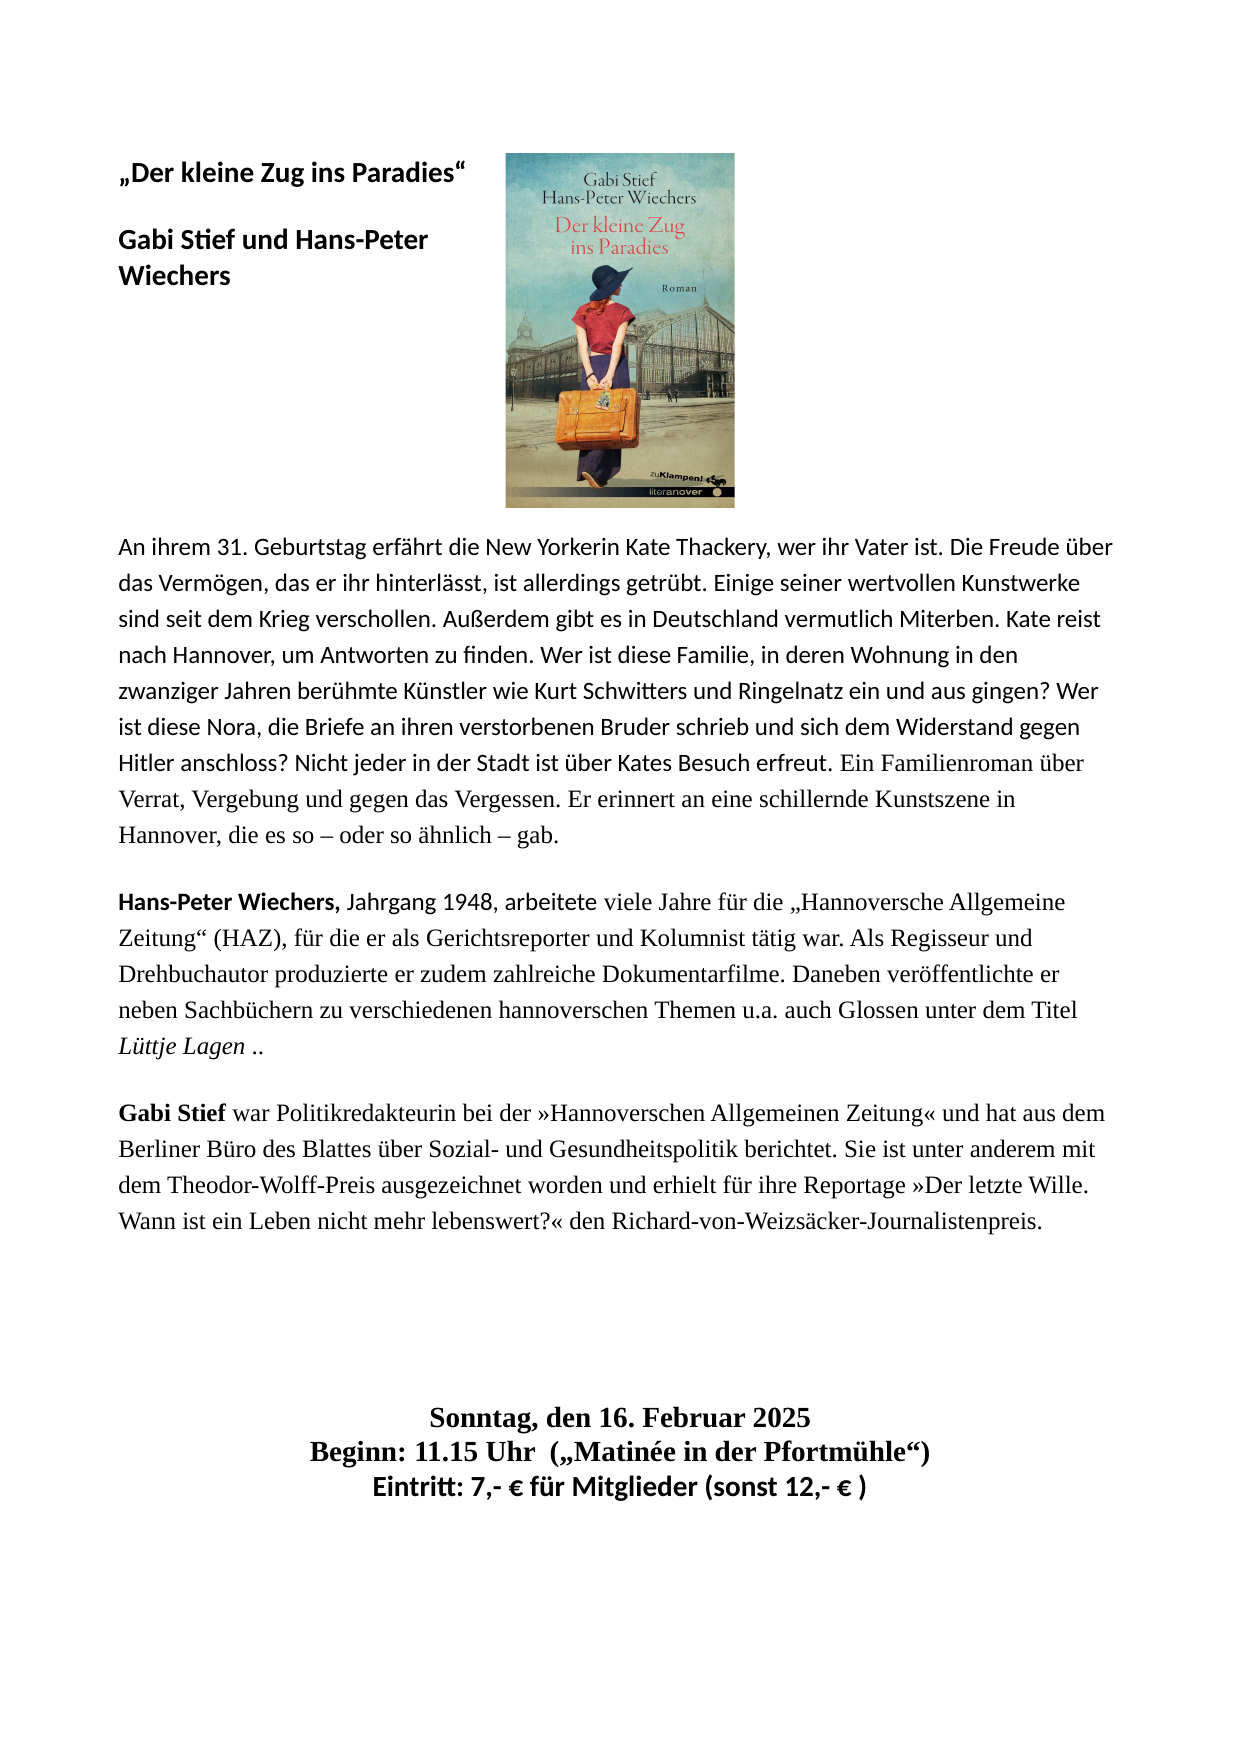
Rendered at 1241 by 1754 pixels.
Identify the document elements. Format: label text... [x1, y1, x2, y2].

text Hans-Peter Wiechers, Jahrgang 1948, arbeitete viele Jahre für die „Hannoversche Allgemeine Zeitung“ (HAZ), für die er als Gerichtsreporter und Kolumnist tätig war. Als Regisseur und Drehbuchautor produzierte er zudem zahlreiche Dokumentarfilme. Daneben veröffentlichte er neben Sachbüchern zu verschiedenen hannoverschen Themen u.a. auch Glossen unter dem Titel Lüttje Lagen .. [118, 880, 1122, 1060]
text Gabi Stief war Politikredakteurin bei der »Hannoverschen Allgemeinen Zeitung« und hat aus dem Berliner Büro des Blattes über Sozial- und Gesundheitspolitik berichtet. Sie ist unter anderem mit dem Theodor-Wolff-Preis ausgezeichnet worden und erhielt für ihre Reportage »Der letzte Wille. Wann ist ein Leben nicht mehr lebenswert?« den Richard-von-Weizsäcker-Journalistenpreis. [118, 1091, 1122, 1235]
text An ihrem 31. Geburtstag erfährt die New Yorkerin Kate Thackery, wer ihr Vater ist. Die Freude über das Vermögen, das er ihr hinterlässt, ist allerdings getrübt. Einige seiner wertvollen Kunstwerke sind seit dem Krieg verschollen. Außerdem gibt es in Deutschland vermutlich Miterben. Kate reist nach Hannover, um Antworten zu finden. Wer ist diese Familie, in deren Wohnung in den zwanziger Jahren berühmte Künstler wie Kurt Schwitters und Ringelnatz ein und aus gingen? Wer ist diese Nora, die Briefe an ihren verstorbenen Bruder schrieb und sich dem Widerstand gegen Hitler anschloss? Nicht jeder in der Stadt ist über Kates Besuch erfreut. Ein Familienroman über Verrat, Vergebung und gegen das Vergessen. Er erinnert an eine schillernde Kunstszene in Hannover, die es so – oder so ähnlich – gab. [118, 526, 1122, 849]
text [735, 154, 1122, 190]
text Beginn: 11.15 Uhr („Matinée in der Pfortmühle“) [118, 1434, 1122, 1468]
picture [505, 153, 735, 508]
text Sonntag, den 16. Februar 2025 [118, 1401, 1122, 1434]
text Eintritt: 7,- € für Mitglieder (sonst 12,- € ) [118, 1468, 1122, 1504]
text „Der kleine Zug ins Paradies“ [118, 154, 505, 190]
text Gabi Stief und Hans-Peter Wiechers [118, 221, 505, 293]
text [735, 221, 1122, 293]
